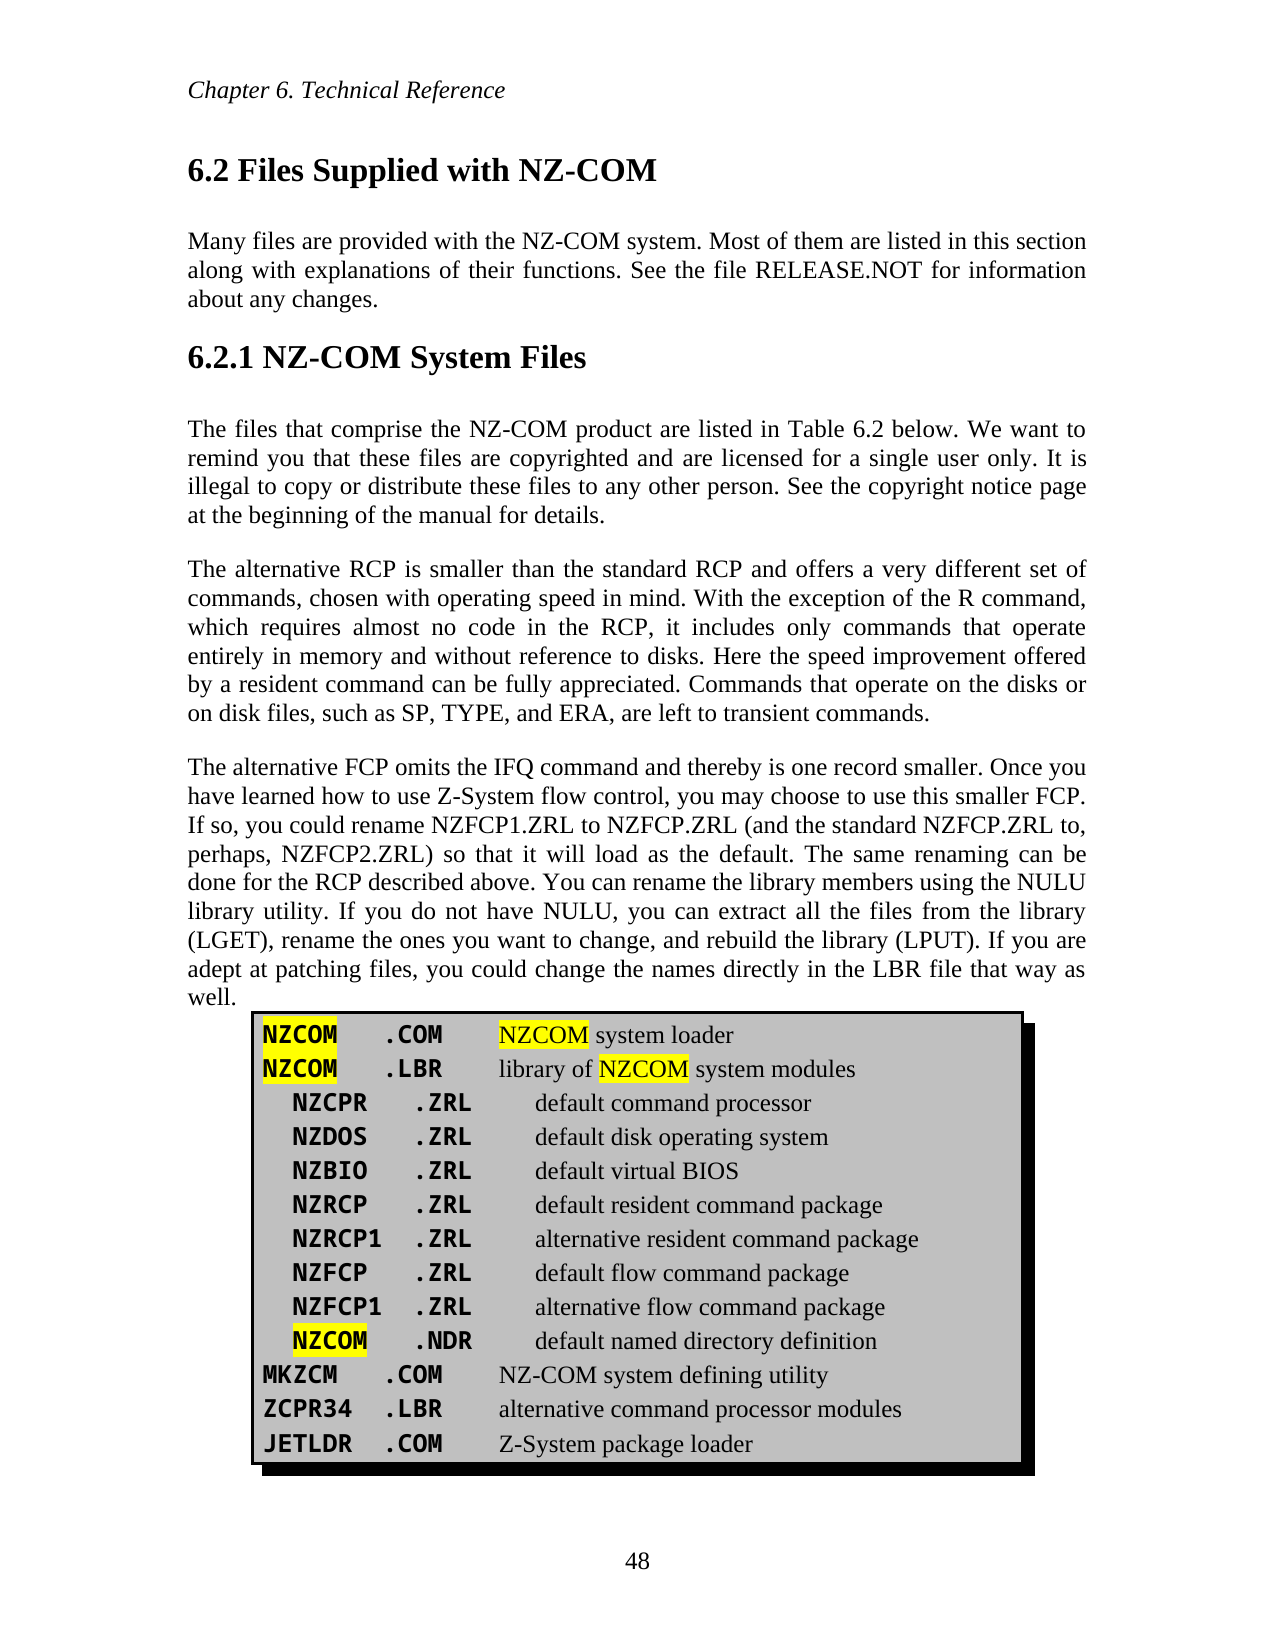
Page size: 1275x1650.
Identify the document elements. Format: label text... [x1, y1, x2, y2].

subtitle 6.2.1 NZ-COM System Files [187, 338, 1087, 376]
text The alternative RCP is smaller than the standard RCP and offers a very different set of commands, chosen with operating speed in mind. With the exception of the R command, which requires almost no code in the RCP, it includes only commands that operate entirely in memory and without reference to disks. Here the speed improvement offered by a resident command can be fully appreciated. Commands that operate on the disks or on disk files, such as SP, TYPE, and ERA, are left to transient commands. [187, 554, 1087, 727]
text NZRCP1 .ZRL alternative resident command package [254, 1216, 1021, 1250]
text The files that comprise the NZ-COM product are listed in Table 6.2 below. We want to remind you that these files are copyrighted and are licensed for a single user only. It is illegal to copy or distribute these files to any other person. See the copyright notice page at the beginning of the manual for details. [187, 414, 1087, 529]
text NZCPR .ZRL default command processor [254, 1079, 1021, 1113]
text Many files are provided with the NZ-COM system. Most of them are listed in this section along with explanations of their functions. See the file RELEASE.NOT for information about any changes. [187, 226, 1087, 313]
text NZRCP .ZRL default resident command package [254, 1182, 1021, 1216]
text JETLDR .COM Z-System package loader [254, 1420, 1021, 1462]
text NZDOS .ZRL default disk operating system [254, 1113, 1021, 1147]
text NZCOM .LBR library of NZCOM system modules [254, 1045, 1021, 1079]
text NZFCP1 .ZRL alternative flow command package [254, 1284, 1021, 1318]
text NZCOM .COM NZCOM system loader [254, 1014, 1021, 1045]
text ZCPR34 .LBR alternative command processor modules [254, 1386, 1021, 1420]
text NZFCP .ZRL default flow command package [254, 1250, 1021, 1284]
subtitle 6.2 Files Supplied with NZ-COM [187, 150, 1087, 188]
text NZBIO .ZRL default virtual BIOS [254, 1147, 1021, 1182]
text The alternative FCP omits the IFQ command and thereby is one record smaller. Once you have learned how to use Z-System flow control, you may choose to use this smaller FCP. If so, you could rename NZFCP1.ZRL to NZFCP.ZRL (and the standard NZFCP.ZRL to, perhaps, NZFCP2.ZRL) so that it will load as the default. The same renaming can be done for the RCP described above. You can rename the library members using the NULU library utility. If you do not have NULU, you can extract all the files from the library (LGET), rename the ones you want to change, and rebuild the library (LPUT). If you are adept at patching files, you could change the names directly in the LBR file that way as well. [187, 752, 1087, 1011]
text MKZCM .COM NZ-COM system defining utility [254, 1352, 1021, 1386]
text NZCOM .NDR default named directory definition [254, 1318, 1021, 1352]
